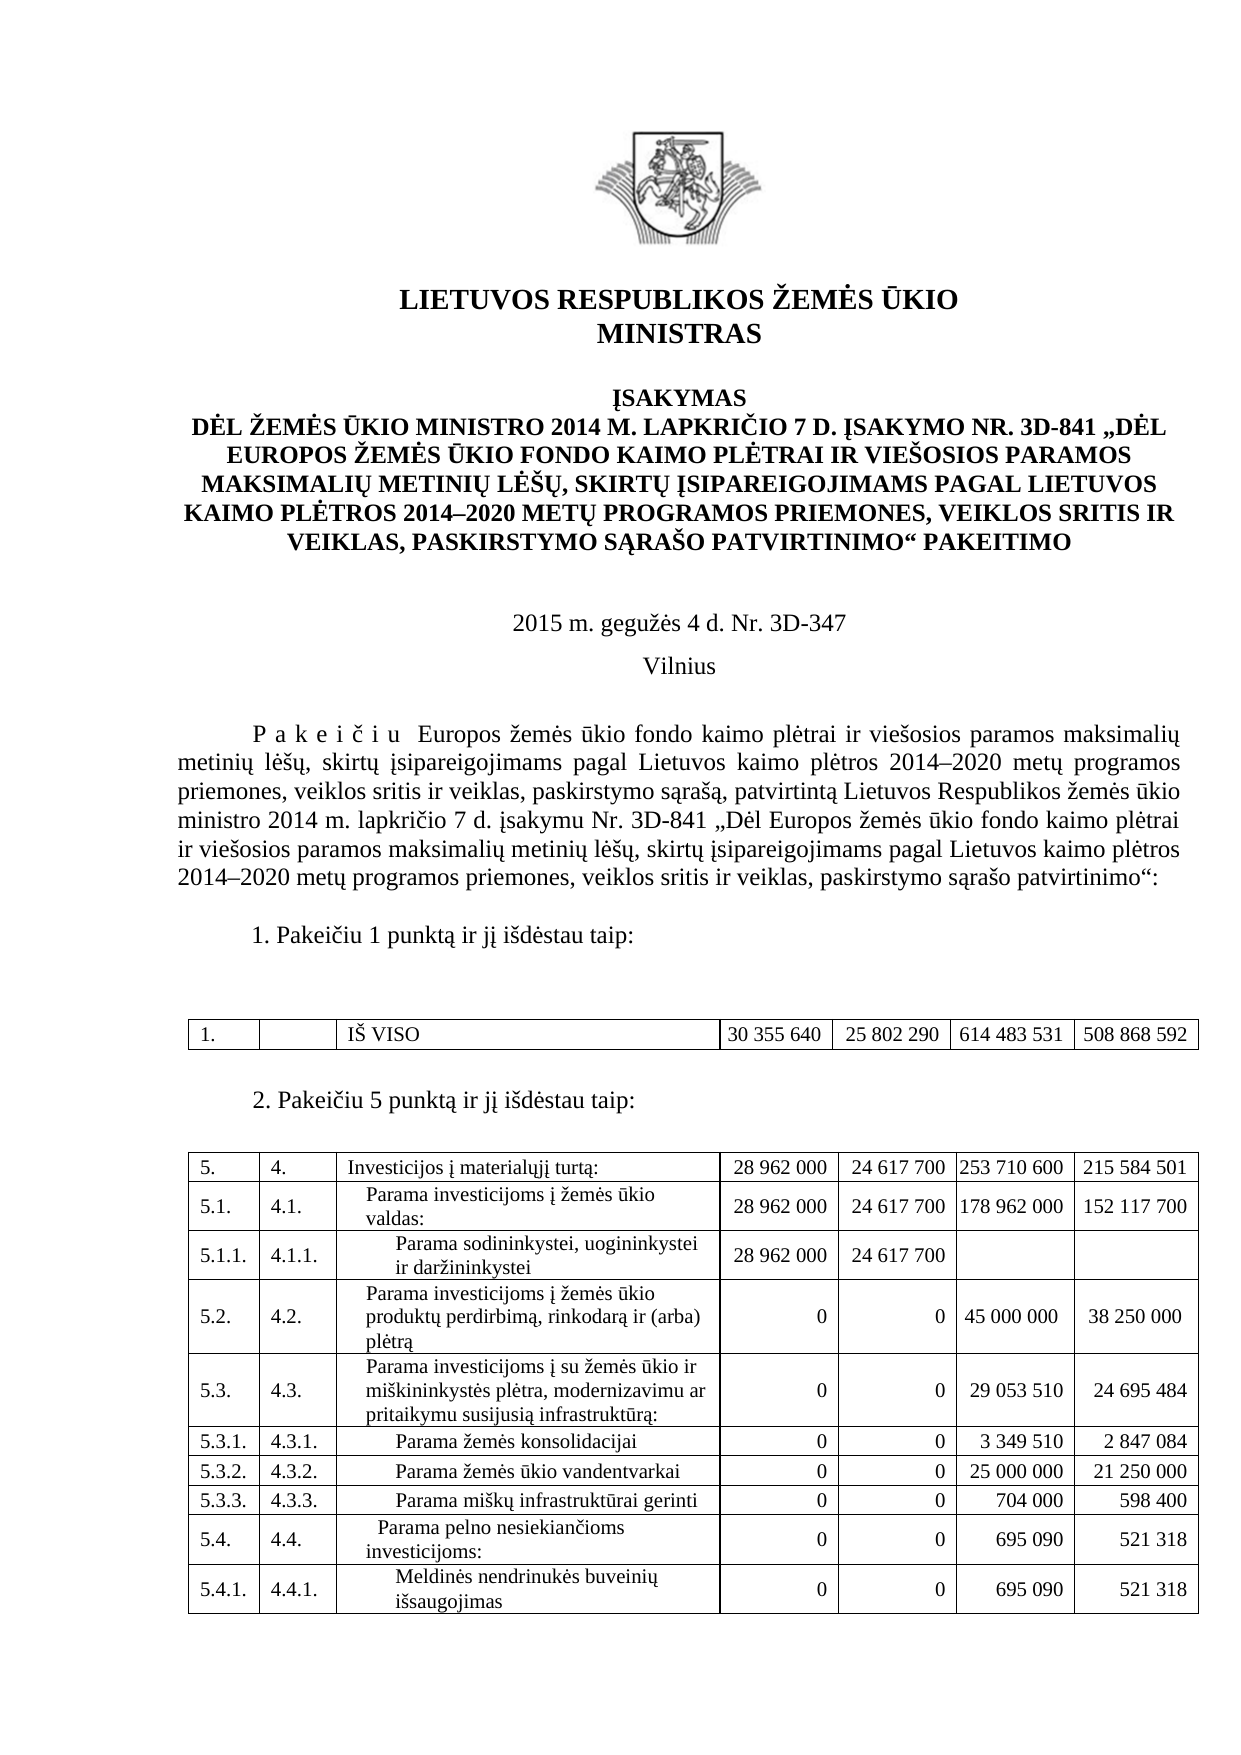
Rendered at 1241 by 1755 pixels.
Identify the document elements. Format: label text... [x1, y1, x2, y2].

text LIETUVOS RESPUBLIKOS ŽEMĖS ŪKIO [177, 282, 1181, 316]
table_header Investicijos į materialųjį turtą: [337, 1153, 719, 1181]
text DĖL ŽEMĖS ŪKIO MINISTRO 2014 M. LAPKRIČIO 7 D. ĮSAKYMO NR. 3D-841 „DĖL EUROPOS ŽEMĖS ŪKIO FONDO KAIMO PLĖTRAI IR VIEŠOSIOS PARAMOS MAKSIMALIŲ METINIŲ LĖŠŲ, SKIRTŲ ĮSIPAREIGOJIMAMS PAGAL LIETUVOS KAIMO PLĖTROS 2014–2020 METŲ PROGRAMOS PRIEMONES, VEIKLOS SRITIS IR VEIKLAS, PASKIRSTYMO SĄRAŠO PATVIRTINIMO“ PAKEITIMO [177, 412, 1181, 556]
table_cell 5.3.1. [189, 1427, 259, 1455]
table_cell 5.3.2. [189, 1456, 259, 1485]
table_cell 24 617 700 [839, 1231, 956, 1279]
table_cell 25 000 000 [957, 1456, 1074, 1485]
table_header 25 802 290 [833, 1020, 950, 1048]
table_cell 598 400 [1075, 1486, 1198, 1514]
table_cell 152 117 700 [1075, 1182, 1198, 1230]
text MINISTRAS [177, 316, 1181, 349]
table_cell 0 [721, 1280, 838, 1353]
table_cell 4.4. [260, 1515, 336, 1563]
table_cell 0 [721, 1427, 838, 1455]
table_cell 0 [721, 1456, 838, 1485]
table_cell 5.3. [189, 1354, 259, 1426]
table_cell Parama žemės ūkio vandentvarkai [337, 1456, 719, 1485]
table_cell Parama miškų infrastruktūrai gerinti [337, 1486, 719, 1514]
table_cell 4.3. [260, 1354, 336, 1426]
table_cell 0 [839, 1515, 956, 1563]
table_header 253 710 600 [957, 1153, 1074, 1181]
table_cell 0 [721, 1515, 838, 1563]
table_cell Parama investicijoms į žemės ūkio valdas: [337, 1182, 719, 1230]
table_cell 0 [839, 1354, 956, 1426]
table_header 30 355 640 [721, 1020, 832, 1048]
table_cell 0 [721, 1565, 838, 1613]
table_cell Parama pelno nesiekiančioms investicijoms: [337, 1515, 719, 1563]
table_cell 4.2. [260, 1280, 336, 1353]
table_header 508 868 592 [1075, 1020, 1198, 1048]
table_cell Parama investicijoms į žemės ūkio produktų perdirbimą, rinkodarą ir (arba) plėtrą [337, 1280, 719, 1353]
table_cell 4.3.1. [260, 1427, 336, 1455]
table_cell 5.1.1. [189, 1231, 259, 1279]
text 2. Pakeičiu 5 punktą ir jį išdėstau taip: [177, 1086, 1181, 1114]
table_cell 28 962 000 [721, 1231, 838, 1279]
table_cell 0 [839, 1456, 956, 1485]
table_cell [1075, 1231, 1198, 1279]
table_cell 5.2. [189, 1280, 259, 1353]
text 2015 m. gegužės 4 d. Nr. 3D-347 [177, 608, 1181, 637]
table_header 614 483 531 [951, 1020, 1074, 1048]
table_cell 0 [839, 1427, 956, 1455]
table_header 24 617 700 [839, 1153, 956, 1181]
table_cell 3 349 510 [957, 1427, 1074, 1455]
table_cell 4.3.2. [260, 1456, 336, 1485]
text Vilnius [177, 651, 1181, 680]
table_cell 4.3.3. [260, 1486, 336, 1514]
table_header 1. [189, 1020, 259, 1048]
table_cell 0 [721, 1354, 838, 1426]
table_cell 704 000 [957, 1486, 1074, 1514]
text P a k e i č i u Europos žemės ūkio fondo kaimo plėtrai ir viešosios paramos maksimalių metinių lėšų, skirtų įsipareigojimams pagal Lietuvos kaimo plėtros 2014–2020 metų programos priemones, veiklos sritis ir veiklas, paskirstymo sąrašą, patvirtintą Lietuvos Respublikos žemės ūkio ministro 2014 m. lapkričio 7 d. įsakymu Nr. 3D-841 „Dėl Europos žemės ūkio fondo kaimo plėtrai ir viešosios paramos maksimalių metinių lėšų, skirtų įsipareigojimams pagal Lietuvos kaimo plėtros 2014–2020 metų programos priemones, veiklos sritis ir veiklas, paskirstymo sąrašo patvirtinimo“: [177, 719, 1181, 891]
table_cell 695 090 [957, 1565, 1074, 1613]
table_header 4. [260, 1153, 336, 1181]
table_header [260, 1020, 336, 1048]
table_cell 0 [839, 1565, 956, 1613]
table_cell 4.1. [260, 1182, 336, 1230]
text 1. Pakeičiu 1 punktą ir jį išdėstau taip: [177, 920, 1181, 949]
table_cell 521 318 [1075, 1565, 1198, 1613]
table_header 28 962 000 [721, 1153, 838, 1181]
table_header 5. [189, 1153, 259, 1181]
table_cell 0 [839, 1280, 956, 1353]
table_cell 4.1.1. [260, 1231, 336, 1279]
table_cell 24 617 700 [839, 1182, 956, 1230]
table_cell 0 [839, 1486, 956, 1514]
table_cell Parama sodininkystei, uogininkystei ir daržininkystei [337, 1231, 719, 1279]
table_cell 45 000 000 [957, 1280, 1074, 1353]
table_cell Parama žemės konsolidacijai [337, 1427, 719, 1455]
table_cell Parama investicijoms į su žemės ūkio ir miškininkystės plėtra, modernizavimu ar pritaikymu susijusią infrastruktūrą: [337, 1354, 719, 1426]
table_cell [957, 1231, 1074, 1279]
table_header 215 584 501 [1075, 1153, 1198, 1181]
table_cell 521 318 [1075, 1515, 1198, 1563]
table_cell 29 053 510 [957, 1354, 1074, 1426]
table_cell 5.3.3. [189, 1486, 259, 1514]
table_header IŠ VISO [337, 1020, 719, 1048]
table_cell Meldinės nendrinukės buveinių išsaugojimas [337, 1565, 719, 1613]
table_cell 24 695 484 [1075, 1354, 1198, 1426]
table_cell 178 962 000 [957, 1182, 1074, 1230]
text ĮSAKYMAS [177, 383, 1181, 412]
table_cell 28 962 000 [721, 1182, 838, 1230]
table_cell 5.4.1. [189, 1565, 259, 1613]
table_cell 0 [721, 1486, 838, 1514]
table_cell 2 847 084 [1075, 1427, 1198, 1455]
table_cell 4.4.1. [260, 1565, 336, 1613]
table_cell 695 090 [957, 1515, 1074, 1563]
table_cell 38 250 000 [1075, 1280, 1198, 1353]
table_cell 21 250 000 [1075, 1456, 1198, 1485]
table_cell 5.4. [189, 1515, 259, 1563]
table_cell 5.1. [189, 1182, 259, 1230]
